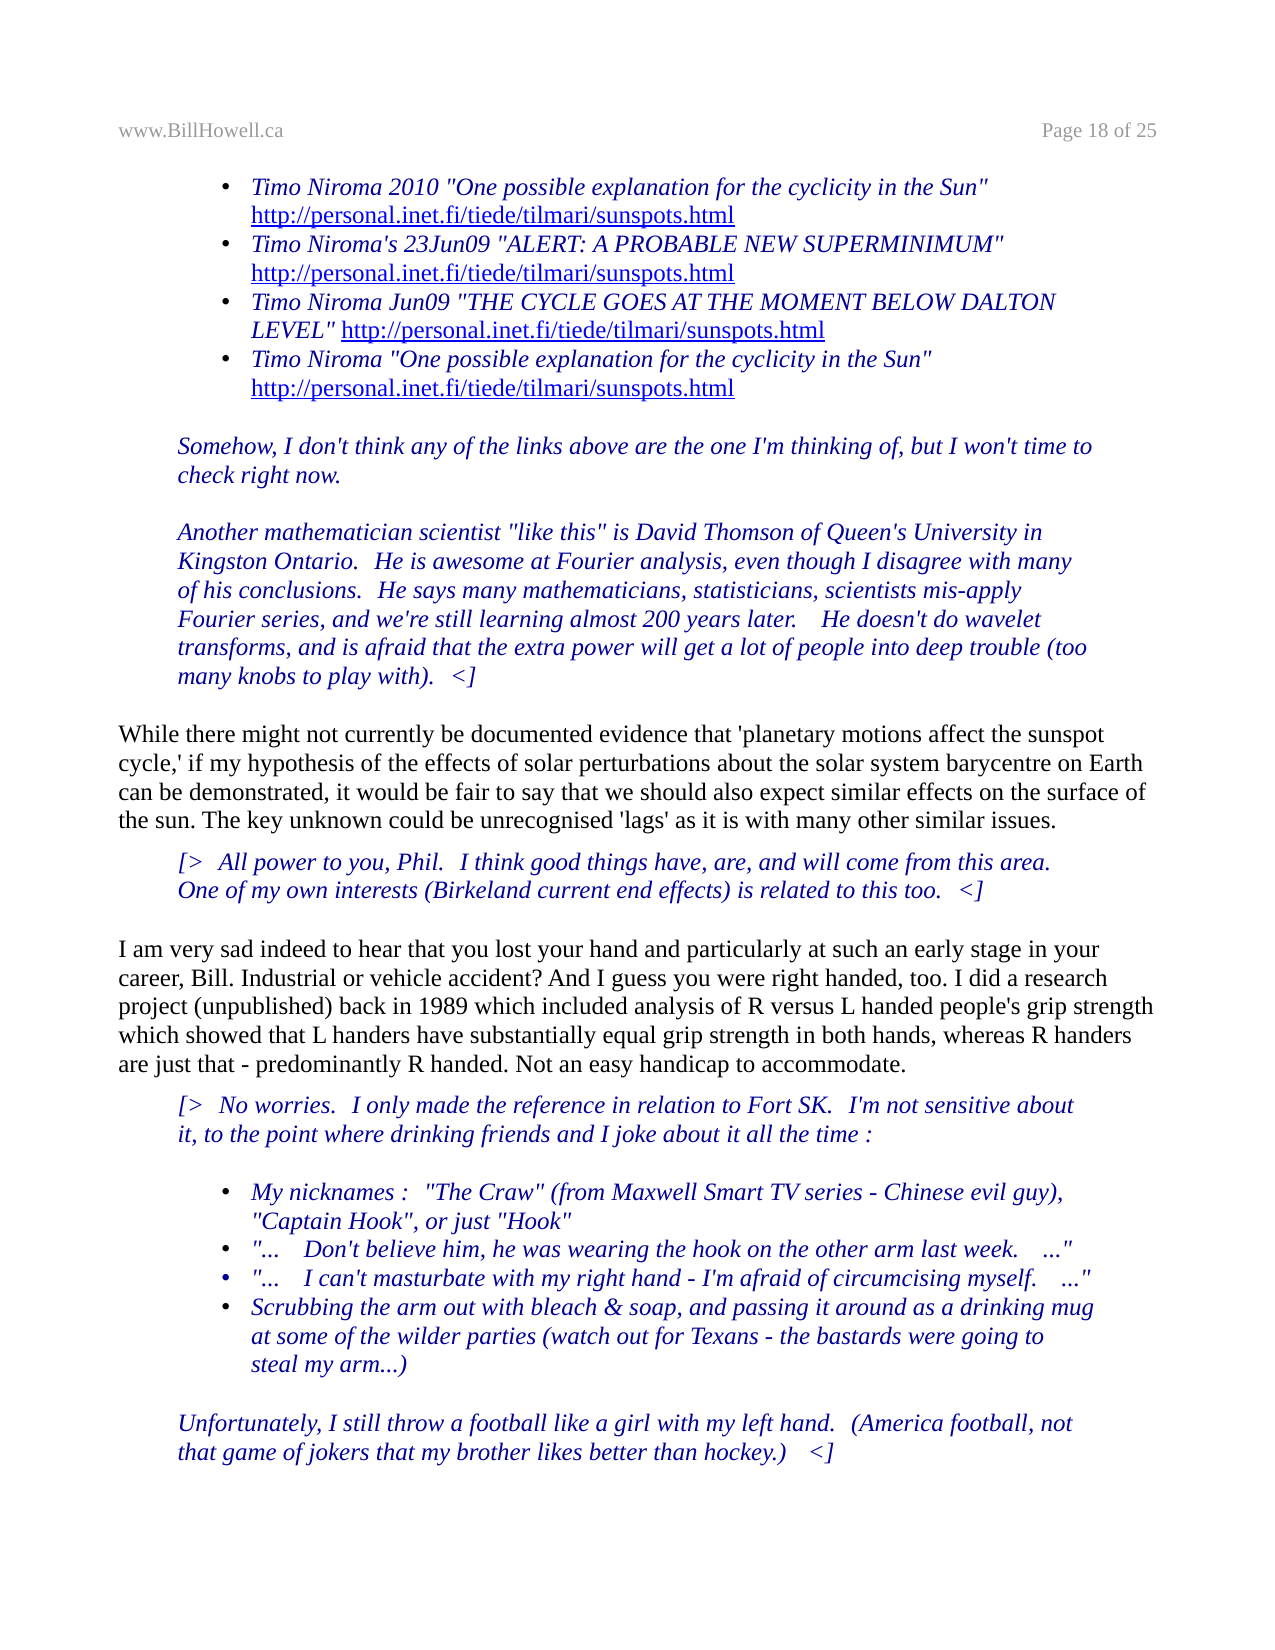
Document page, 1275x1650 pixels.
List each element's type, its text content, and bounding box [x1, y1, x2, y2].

list "... I can't masturbate with my right hand - I'm afraid of circumcising myself. ..." [221, 1263, 1098, 1292]
list Timo Niroma's 23Jun09 "ALERT: A PROBABLE NEW SUPERMINIMUM" http://personal.inet.fi/tiede/tilmari/sunspots.html [221, 229, 1098, 287]
list Timo Niroma 2010 "One possible explanation for the cyclicity in the Sun" http://personal.inet.fi/tiede/tilmari/sunspots.html [221, 172, 1098, 229]
text While there might not currently be documented evidence that 'planetary motions affect the sunspot cycle,' if my hypothesis of the effects of solar perturbations about the solar system barycentre on Earth can be demonstrated, it would be fair to say that we should also expect similar effects on the surface of the sun. The key unknown could be unrecognised 'lags' as it is with many other similar issues. [118, 719, 1157, 834]
text [> All power to you, Phil. I think good things have, are, and will come from this area. One of my own interests (Birkeland current end effects) is related to this too. <] [177, 847, 1098, 904]
list Scrubbing the arm out with bleach & soap, and passing it around as a drinking mug at some of the wilder parties (watch out for Texans - the bastards were going to steal my arm...) [221, 1292, 1098, 1378]
list My nicknames : "The Craw" (from Maxwell Smart TV series - Chinese evil guy), "Captain Hook", or just "Hook" [221, 1177, 1098, 1234]
list Timo Niroma "One possible explanation for the cyclicity in the Sun" http://personal.inet.fi/tiede/tilmari/sunspots.html [221, 344, 1098, 402]
text Somehow, I don't think any of the links above are the one I'm thinking of, but I won't time to check right now. Another mathematician scientist "like this" is David Thomson of Queen's University in Kingston Ontario. He is awesome at Fourier analysis, even though I disagree with many of his conclusions. He says many mathematicians, statisticians, scientists mis-apply Fourier series, and we're still learning almost 200 years later. He doesn't do wavelet transforms, and is afraid that the extra power will get a lot of people into deep trouble (too many knobs to play with). <] [177, 431, 1098, 690]
text I am very sad indeed to hear that you lost your hand and particularly at such an early stage in your career, Bill. Industrial or vehicle accident? And I guess you were right handed, too. I did a research project (unpublished) back in 1989 which included analysis of R versus L handed people's grip strength which showed that L handers have substantially equal grip strength in both hands, whereas R handers are just that - predominantly R handed. Not an easy handicap to accommodate. [118, 934, 1157, 1078]
list Timo Niroma Jun09 "THE CYCLE GOES AT THE MOMENT BELOW DALTON LEVEL" http://personal.inet.fi/tiede/tilmari/sunspots.html [221, 287, 1098, 344]
text Unfortunately, I still throw a football like a girl with my left hand. (America football, not that game of jokers that my brother likes better than hockey.) <] [177, 1408, 1098, 1465]
text [> No worries. I only made the reference in relation to Fort SK. I'm not sensitive about it, to the point where drinking friends and I joke about it all the time : [177, 1090, 1098, 1148]
list "... Don't believe him, he was wearing the hook on the other arm last week. ..." [221, 1234, 1098, 1263]
